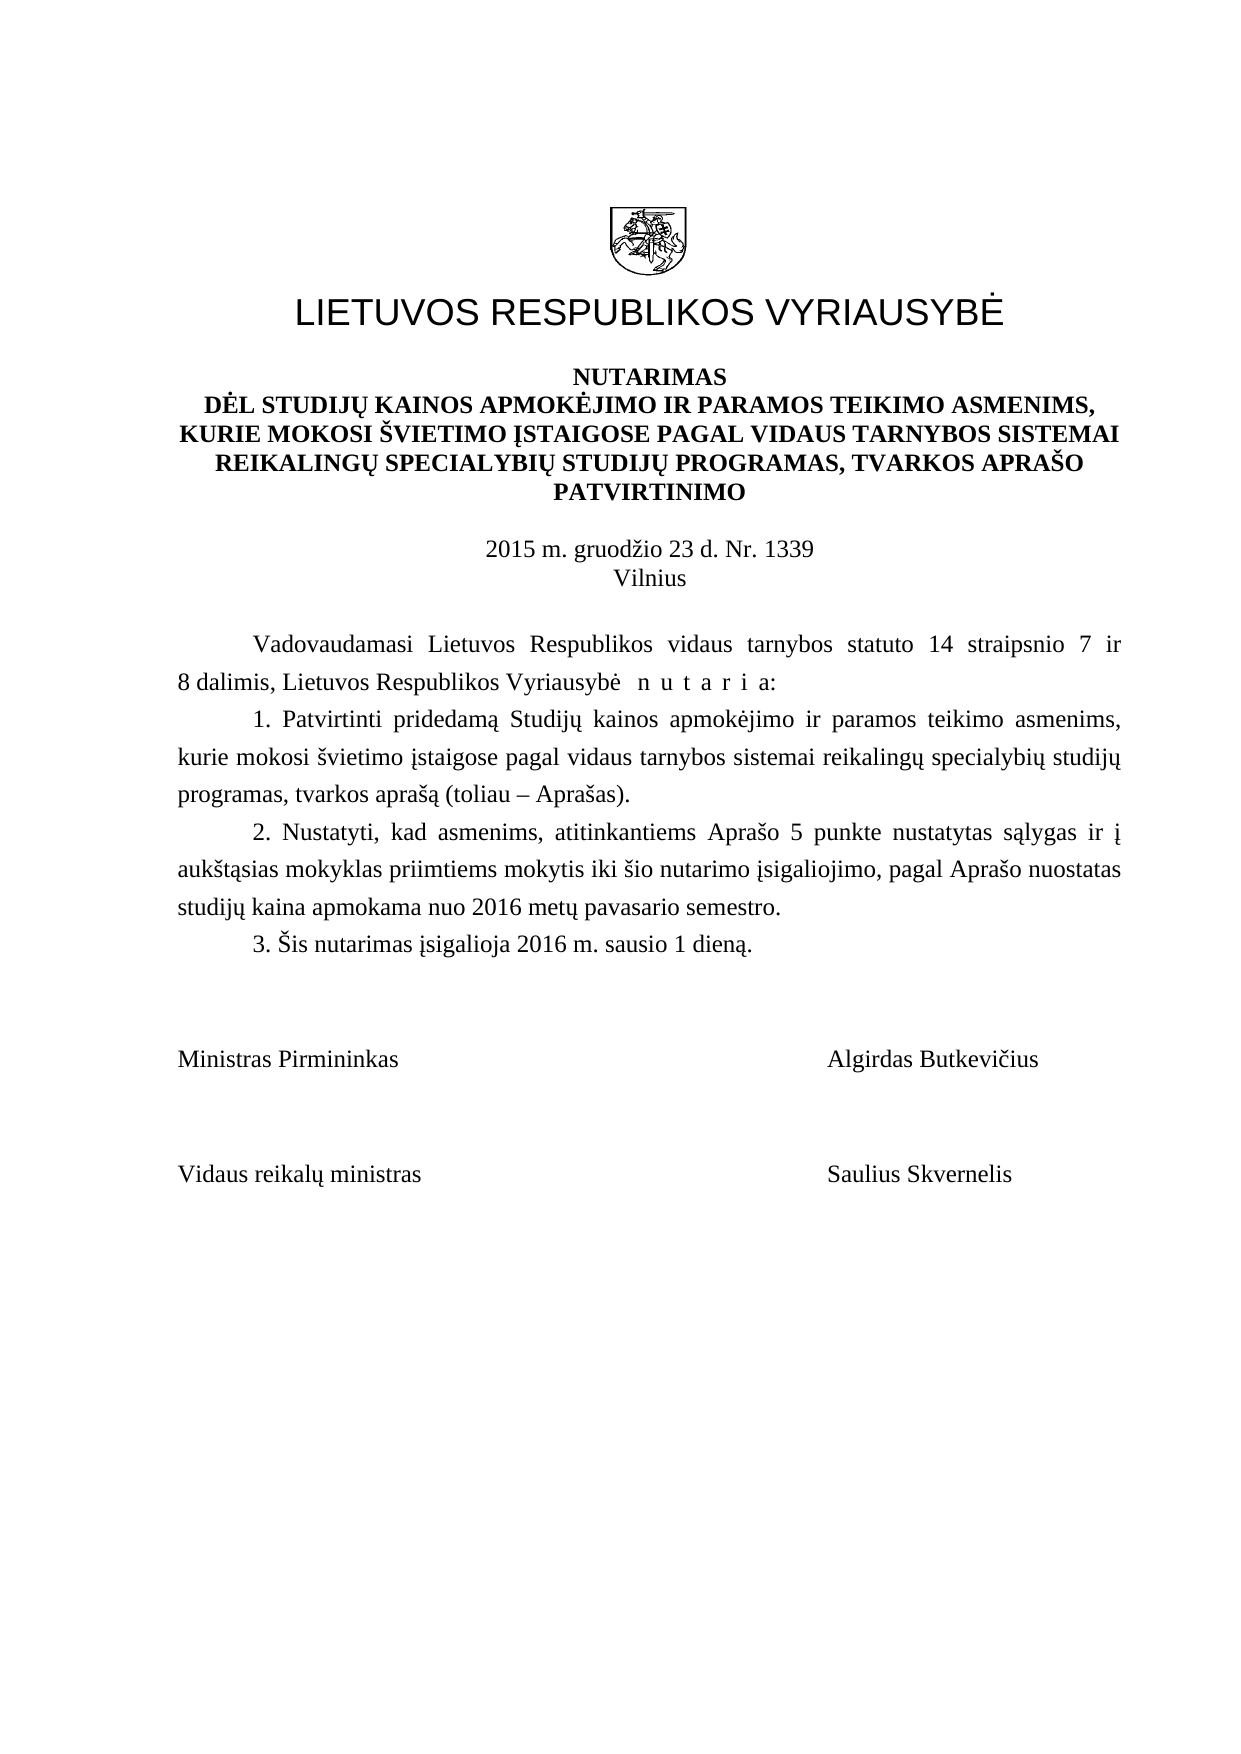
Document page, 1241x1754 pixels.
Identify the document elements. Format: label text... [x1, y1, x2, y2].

text 1. Patvirtinti pridedamą Studijų kainos apmokėjimo ir paramos teikimo asmenims, kurie mokosi švietimo įstaigose pagal vidaus tarnybos sistemai reikalingų specialybių studijų programas, tvarkos aprašą (toliau – Aprašas). [177, 695, 1122, 808]
text Vadovaudamasi Lietuvos Respublikos vidaus tarnybos statuto 14 straipsnio 7 ir 8 dalimis, Lietuvos Respublikos Vyriausybė nutaria: [177, 620, 1122, 695]
text Vidaus reikalų ministras Saulius Skvernelis [177, 1159, 1122, 1188]
text Lietuvos Respublikos Vyriausybė [177, 290, 1122, 333]
text nutarimas [177, 362, 1122, 390]
text 3. Šis nutarimas įsigalioja 2016 m. sausio 1 dieną. [177, 920, 1122, 958]
text 2. Nustatyti, kad asmenims, atitinkantiems Aprašo 5 punkte nustatytas sąlygas ir į aukštąsias mokyklas priimtiems mokytis iki šio nutarimo įsigaliojimo, pagal Aprašo nuostatas studijų kaina apmokama nuo 2016 metų pavasario semestro. [177, 808, 1122, 920]
text Dėl STUDIJŲ KAINOS APMOKĖJIMO IR PARAMOS TEIKIMO ASMENIMS, KURIE MOKOSI ŠVIETIMO ĮSTAIGOSE PAGAL VIDAUS TARNYBOS SISTEMAI REIKALINGŲ SPECIALYBIŲ STUDIJŲ PROGRAMAS, TVARKOS APRAŠO PATVIRTINIMO [177, 390, 1122, 505]
text 2015 m. gruodžio 23 d. Nr. 1339 Vilnius [177, 534, 1122, 592]
text Ministras Pirmininkas Algirdas Butkevičius [177, 1044, 1122, 1073]
